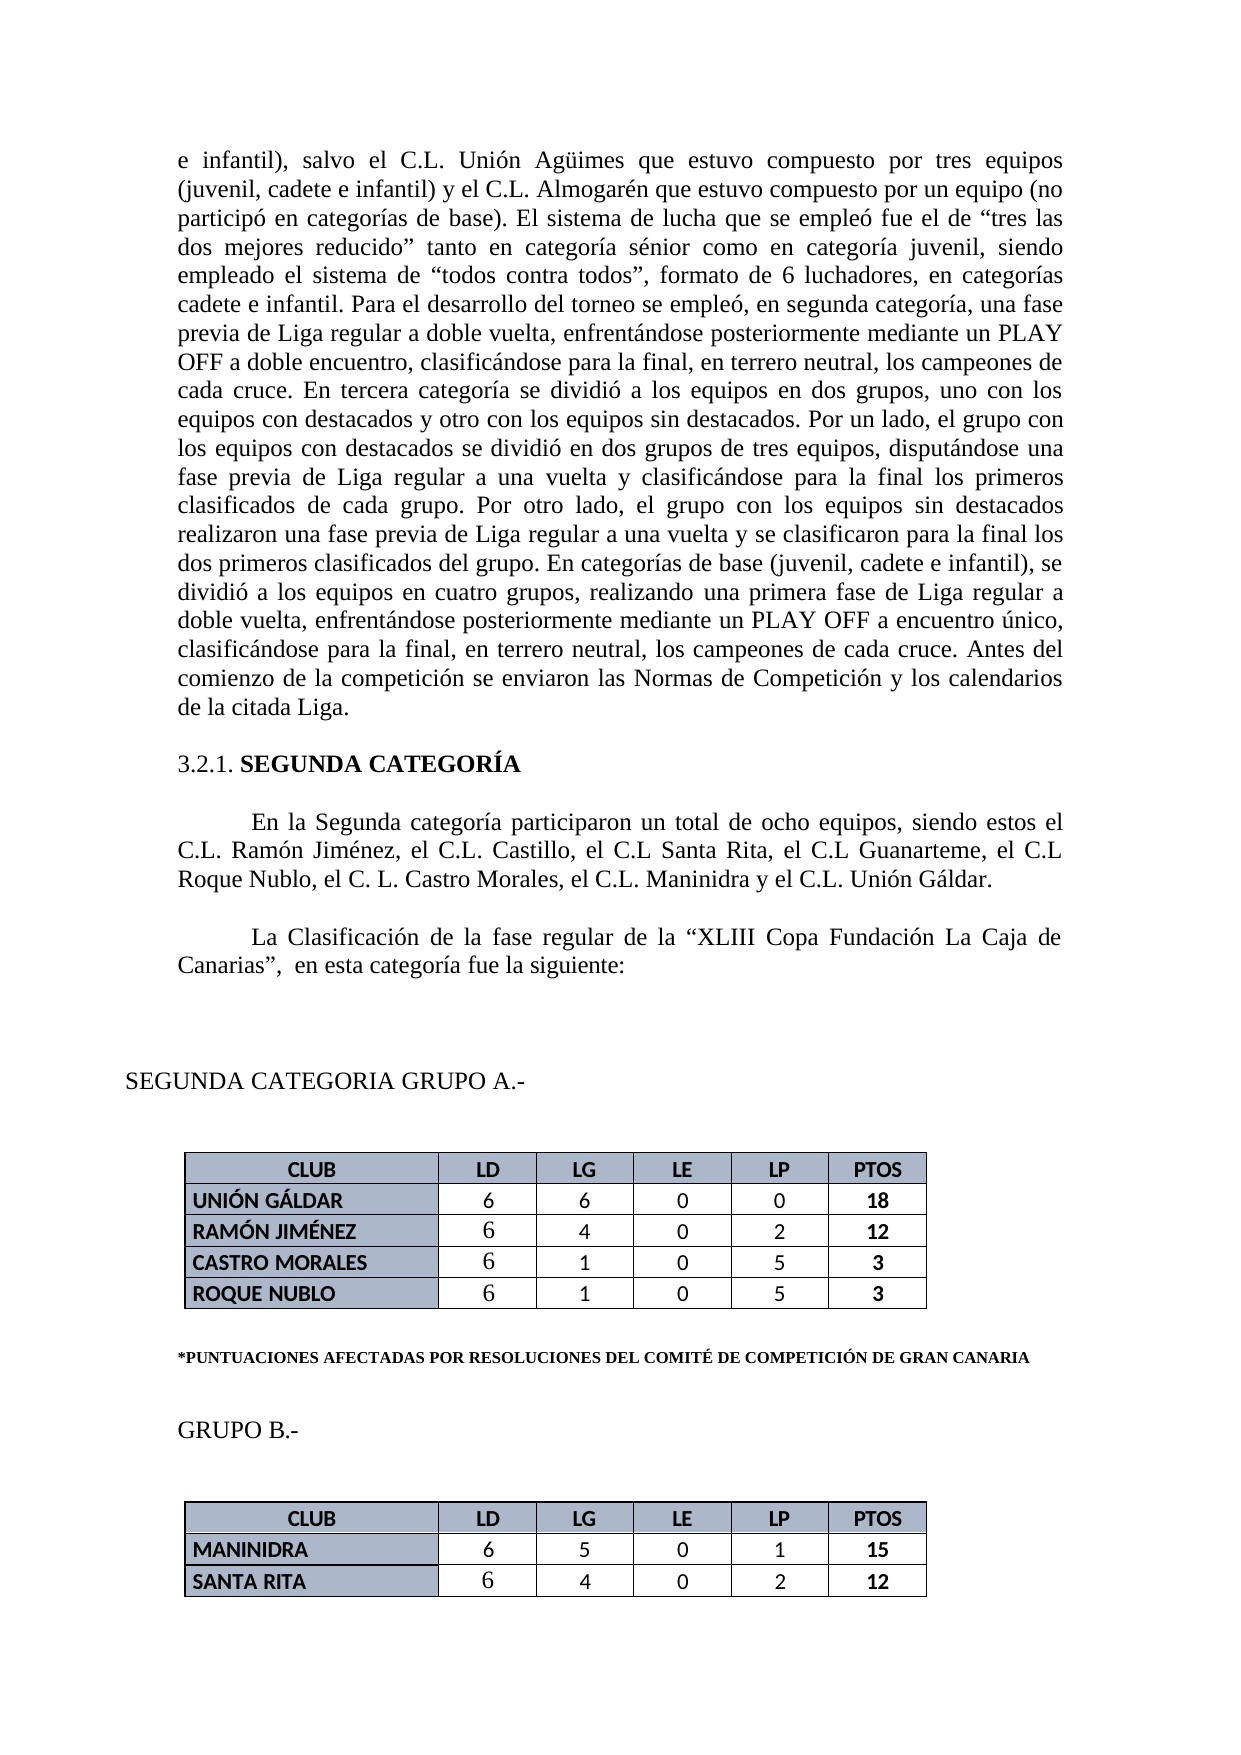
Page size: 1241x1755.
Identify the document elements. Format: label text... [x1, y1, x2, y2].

table_header LP [732, 1503, 828, 1532]
list SEGUNDA CATEGORÍA [177, 749, 1126, 778]
table_header LD [439, 1153, 536, 1183]
table_cell 0 [634, 1278, 731, 1308]
table_cell 1 [537, 1247, 633, 1277]
table_cell 3 [829, 1247, 926, 1277]
table_cell RAMÓN JIMÉNEZ [186, 1215, 438, 1246]
table_header 0 [634, 1565, 731, 1596]
table_cell 6 [537, 1184, 633, 1214]
subtitle GRUPO B.- [177, 1415, 1126, 1444]
table_header PTOS [829, 1503, 926, 1532]
table_cell 4 [537, 1215, 633, 1246]
table_cell 5 [537, 1534, 633, 1564]
table_header 2 [732, 1565, 828, 1596]
table_header 6 [439, 1565, 536, 1596]
table_cell 6 [439, 1247, 536, 1277]
table_header 12 [829, 1565, 926, 1596]
table_header LG [537, 1503, 633, 1532]
table_header 4 [537, 1565, 633, 1596]
table_cell 0 [634, 1534, 731, 1564]
table_cell 2 [732, 1215, 828, 1246]
table_header LP [732, 1153, 828, 1183]
text e infantil), salvo el C.L. Unión Agüimes que estuvo compuesto por tres equipos (juvenil, cadete e infantil) y el C.L. Almogarén que estuvo compuesto por un equipo (no participó en categorías de base). El sistema de lucha que se empleó fue el de “tres las dos mejores reducido” tanto en categoría sénior como en categoría juvenil, siendo empleado el sistema de “todos contra todos”, formato de 6 luchadores, en categorías cadete e infantil. Para el desarrollo del torneo se empleó, en segunda categoría, una fase previa de Liga regular a doble vuelta, enfrentándose posteriormente mediante un PLAY OFF a doble encuentro, clasificándose para la final, en terrero neutral, los campeones de cada cruce. En tercera categoría se dividió a los equipos en dos grupos, uno con los equipos con destacados y otro con los equipos sin destacados. Por un lado, el grupo con los equipos con destacados se dividió en dos grupos de tres equipos, disputándose una fase previa de Liga regular a una vuelta y clasificándose para la final los primeros clasificados de cada grupo. Por otro lado, el grupo con los equipos sin destacados realizaron una fase previa de Liga regular a una vuelta y se clasificaron para la final los dos primeros clasificados del grupo. En categorías de base (juvenil, cadete e infantil), se dividió a los equipos en cuatro grupos, realizando una primera fase de Liga regular a doble vuelta, enfrentándose posteriormente mediante un PLAY OFF a encuentro único, clasificándose para la final, en terrero neutral, los campeones de cada cruce. Antes del comienzo de la competición se enviaron las Normas de Competición y los calendarios de la citada Liga. [177, 145, 1064, 720]
table_header CLUB [186, 1503, 438, 1532]
table_header LE [634, 1153, 731, 1183]
table_cell 5 [732, 1278, 828, 1308]
text En la Segunda categoría participaron un total de ocho equipos, siendo estos el C.L. Ramón Jiménez, el C.L. Castillo, el C.L Santa Rita, el C.L Guanarteme, el C.L Roque Nublo, el C. L. Castro Morales, el C.L. Maninidra y el C.L. Unión Gáldar. [177, 807, 1064, 893]
table_header LE [634, 1503, 731, 1532]
table_cell 3 [829, 1278, 926, 1308]
table_cell 6 [439, 1184, 536, 1214]
text *PUNTUACIONES AFECTADAS POR RESOLUCIONES DEL COMITÉ DE COMPETICIÓN DE GRAN CANARIA [177, 1348, 1126, 1367]
text Canarias”, en esta categoría fue la siguiente: [177, 951, 1126, 979]
table_header CLUB [186, 1153, 438, 1183]
table_cell ROQUE NUBLO [186, 1278, 438, 1308]
table_cell UNIÓN GÁLDAR [186, 1184, 438, 1214]
table_cell CASTRO MORALES [186, 1247, 438, 1277]
table_header LD [439, 1503, 536, 1532]
table_cell 18 [829, 1184, 926, 1214]
table_cell 5 [732, 1247, 828, 1277]
table_cell 0 [634, 1184, 731, 1214]
table_cell MANINIDRA [186, 1534, 438, 1564]
text La Clasificación de la fase regular de la “XLIII Copa Fundación La Caja de [251, 922, 1126, 951]
table_cell 6 [439, 1278, 536, 1308]
table_cell 6 [439, 1534, 536, 1564]
table_cell 0 [634, 1247, 731, 1277]
table_header SANTA RITA [186, 1566, 438, 1596]
table_cell 15 [829, 1534, 926, 1564]
table_header PTOS [829, 1153, 926, 1183]
table_cell 12 [829, 1215, 926, 1246]
subtitle SEGUNDA CATEGORIA GRUPO A.- [125, 1066, 528, 1094]
table_header LG [537, 1153, 633, 1183]
table_cell 6 [439, 1215, 536, 1246]
table_cell 0 [732, 1184, 828, 1214]
table_cell 1 [537, 1278, 633, 1308]
table_cell 0 [634, 1215, 731, 1246]
table_cell 1 [732, 1534, 828, 1564]
